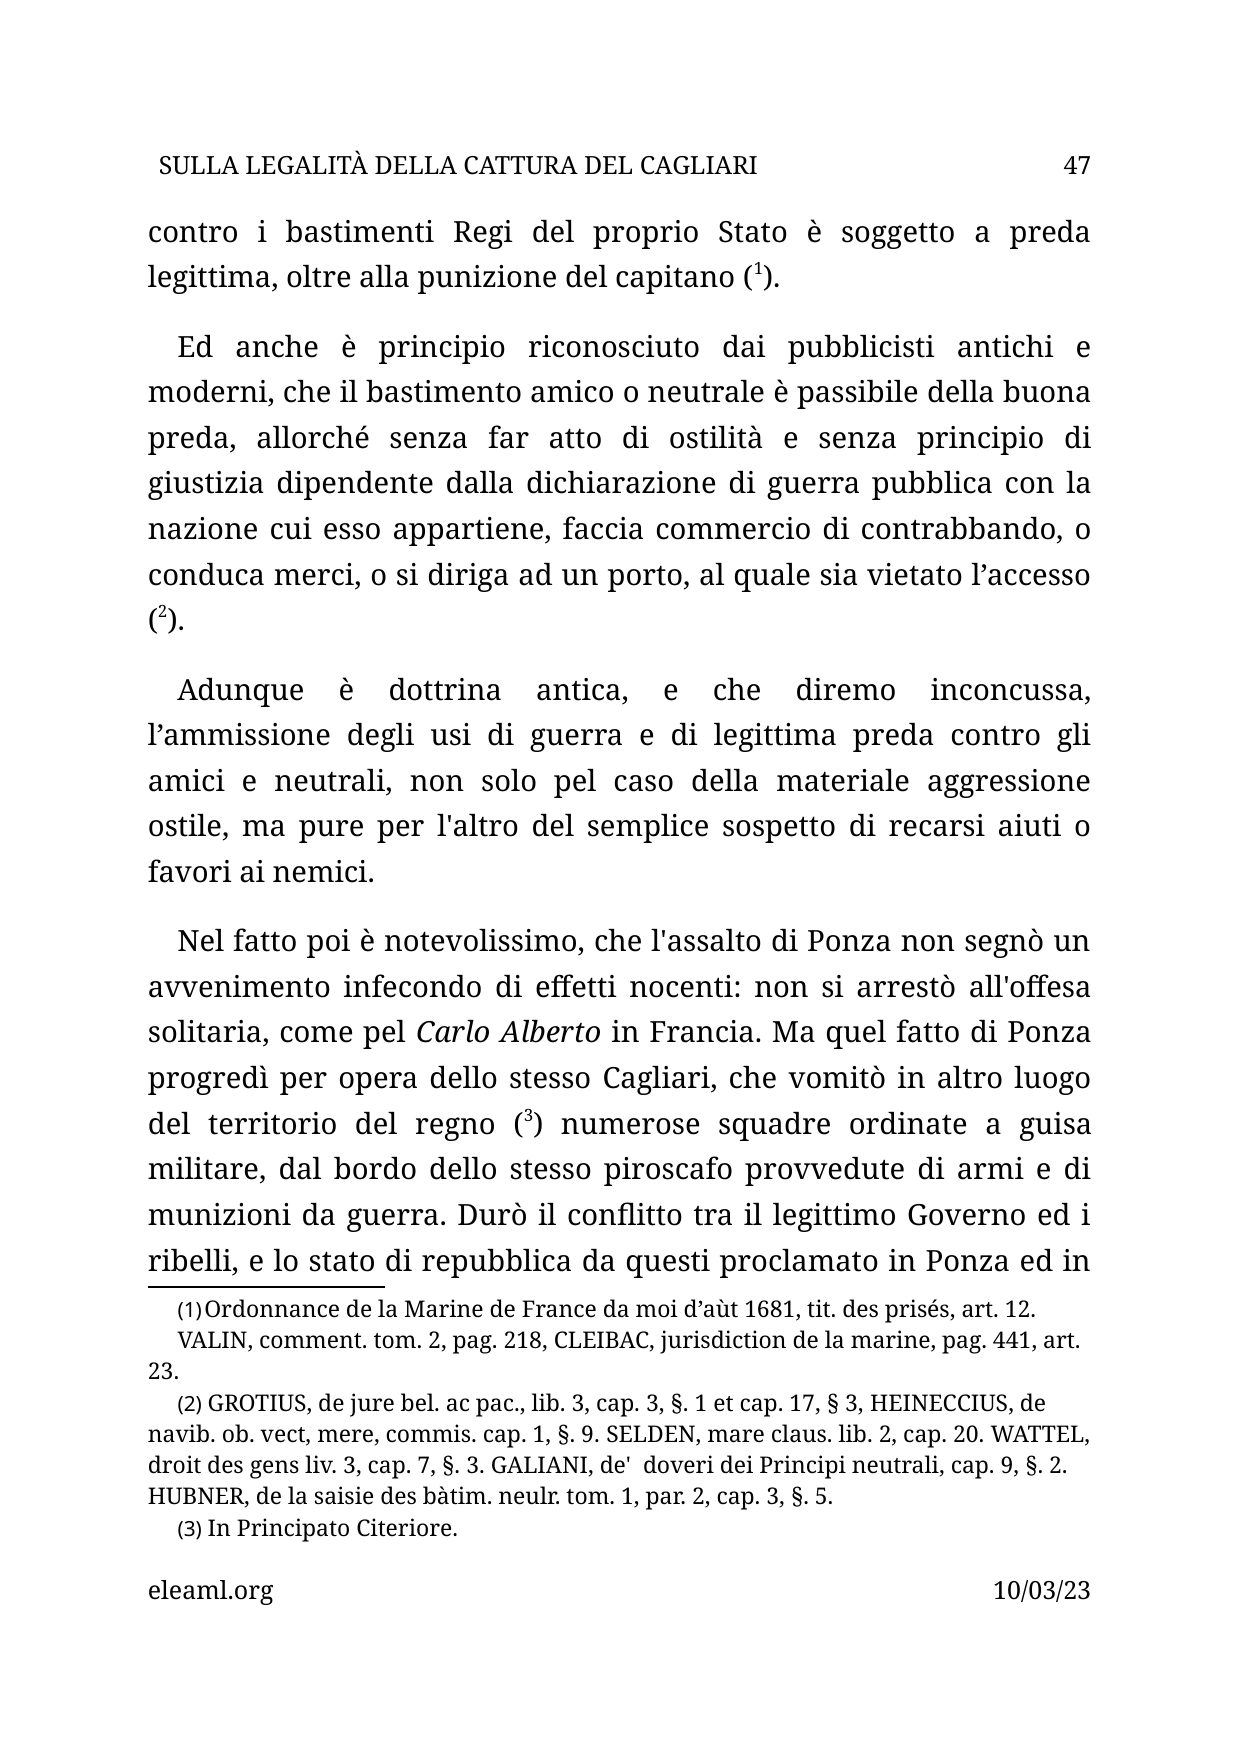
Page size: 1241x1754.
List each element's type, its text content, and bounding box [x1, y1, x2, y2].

text Ed anche è principio riconosciuto dai pubblicisti antichi e moderni, che il bastimento amico o neutrale è passibile della buona preda, allorché senza far atto di ostilità e senza principio di giustizia dipendente dalla dichiarazione di guerra pubblica con la nazione cui esso appartiene, faccia commercio di contrabbando, o conduca merci, o si diriga ad un porto, al quale sia vietato l’accesso (). [148, 326, 1093, 639]
text In Principato Citeriore. [148, 1512, 1093, 1543]
text VALIN, comment. tom. 2, pag. 218, CLEIBAC, jurisdiction de la marine, pag. 441, art. 23. [148, 1324, 1093, 1387]
text Adunque è dottrina antica, e che diremo inconcussa, l’ammissione degli usi di guerra e di legittima preda contro gli amici e neutrali, non solo pel caso della materiale aggressione ostile, ma pure per l'altro del semplice sospetto di recarsi aiuti o favori ai nemici. [148, 669, 1093, 891]
text GROTIUS, de jure bel. ac pac., lib. 3, cap. 3, §. 1 et cap. 17, § 3, HEINECCIUS, de navib. ob. vect, mere, commis. cap. 1, §. 9. SELDEN, mare claus. lib. 2, cap. 20. WATTEL, droit des gens liv. 3, cap. 7, §. 3. GALIANI, de' doveri dei Principi neutrali, cap. 9, §. 2. HUBNER, de la saisie des bàtim. neulr. tom. 1, par. 2, cap. 3, §. 5. [148, 1387, 1093, 1512]
text Nel fatto poi è notevolissimo, che l'assalto di Ponza non segnò un avvenimento infecondo di effetti nocenti: non si arrestò all'offesa solitaria, come pel Carlo Alberto in Francia. Ma quel fatto di Ponza progredì per opera dello stesso Cagliari, che vomitò in altro luogo del territorio del regno () numerose squadre ordinate a guisa militare, dal bordo dello stesso piroscafo provvedute di armi e di munizioni da guerra. Durò il conflitto tra il legittimo Governo ed i ribelli, e lo stato di repubblica da questi proclamato in Ponza ed in [148, 921, 1093, 1279]
text Ordonnance de la Marine de France da moi d’aùt 1681, tit. des prisés, art. 12. [148, 1293, 1093, 1324]
text contro i bastimenti Regi del proprio Stato è soggetto a preda legittima, oltre alla punizione del capitano (). [148, 211, 1093, 296]
